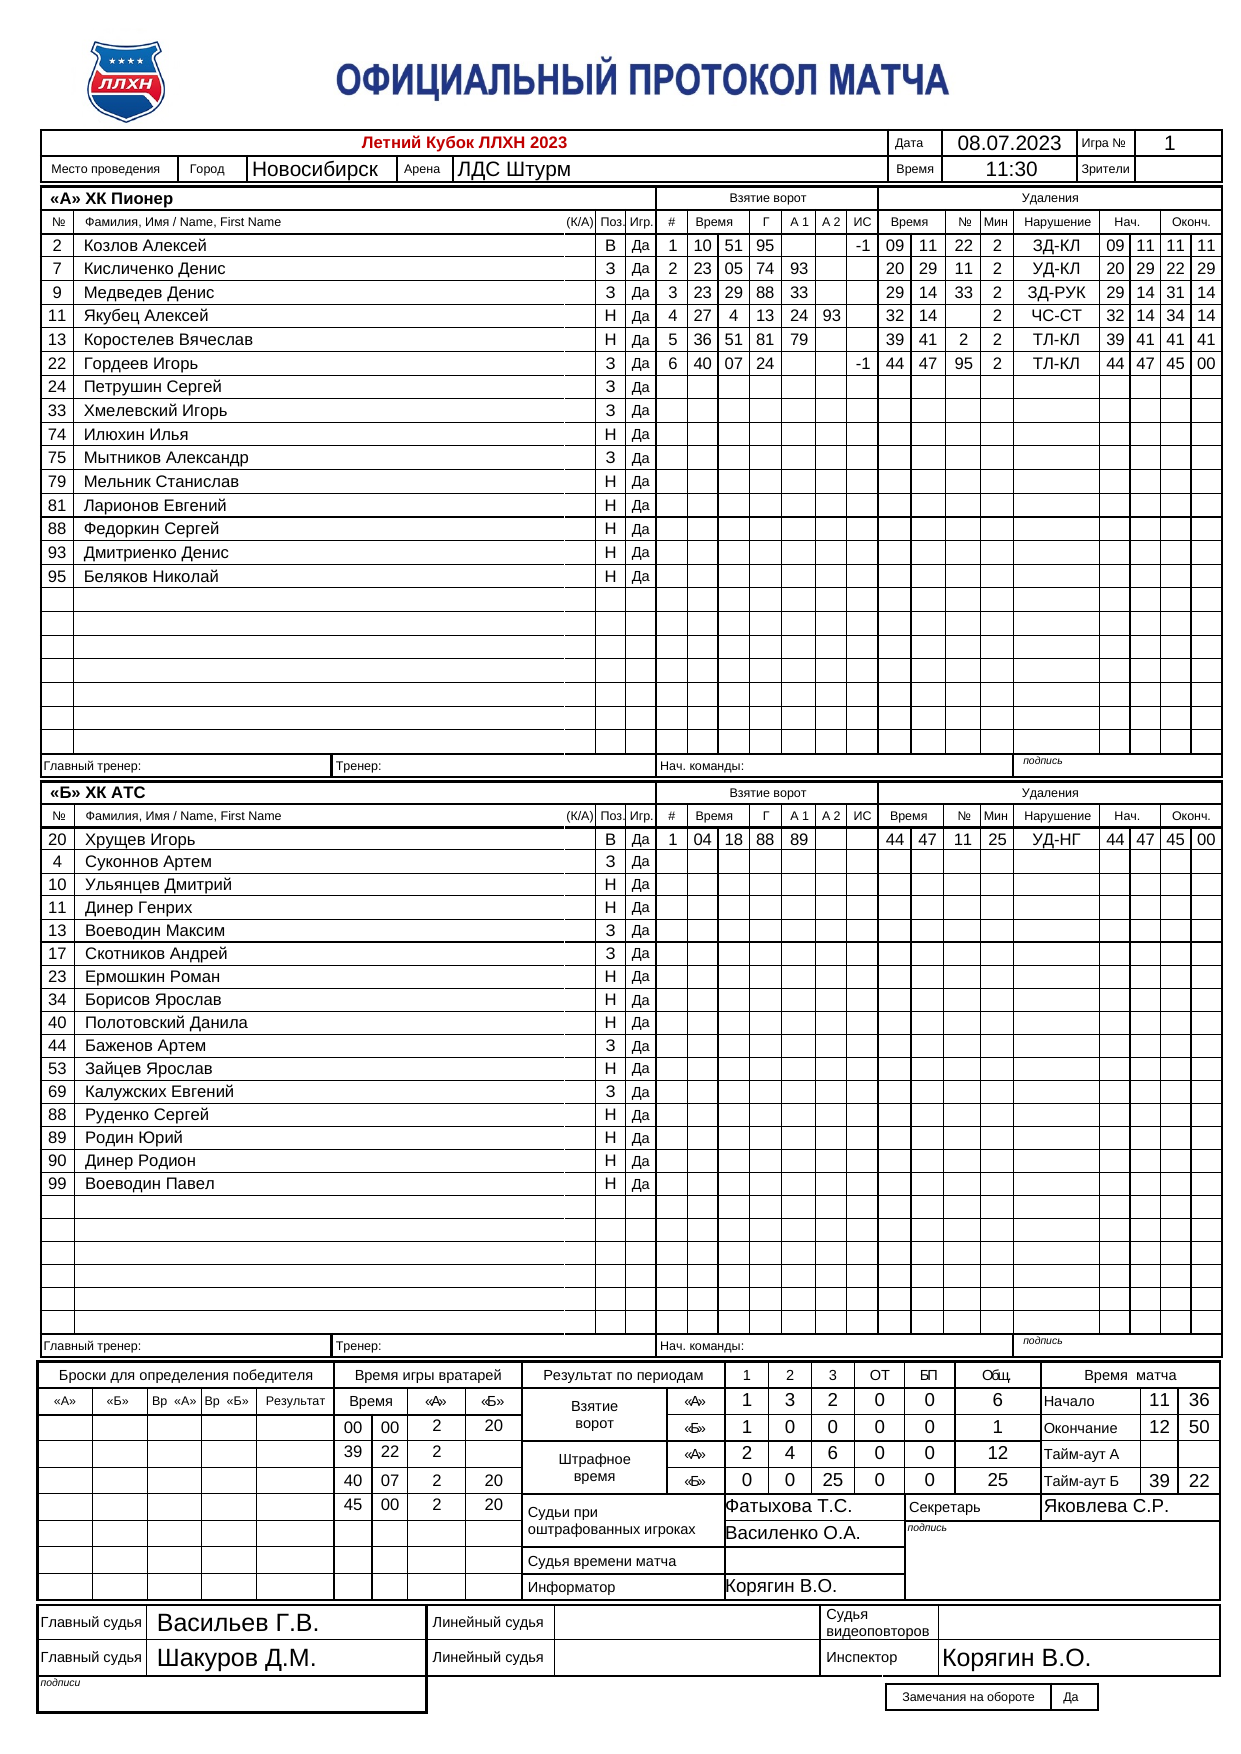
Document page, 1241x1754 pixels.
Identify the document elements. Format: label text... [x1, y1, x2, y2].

table_cell [750, 376, 781, 398]
table_cell Да [626, 1035, 655, 1057]
table_cell [1100, 446, 1129, 469]
table_cell [148, 1547, 201, 1573]
table_cell [1161, 376, 1190, 398]
table_cell [944, 1288, 980, 1310]
table_cell [1192, 612, 1221, 634]
table_cell [1131, 659, 1160, 682]
table_cell [596, 612, 625, 634]
table_cell [981, 588, 1013, 611]
table_cell подпись [906, 1522, 1219, 1599]
table_cell З [596, 352, 625, 374]
table_cell [981, 966, 1013, 987]
table_cell [782, 1081, 815, 1103]
table_cell [1161, 1173, 1190, 1195]
table_cell [626, 659, 655, 682]
table_cell [1014, 636, 1099, 658]
table_cell Да [626, 966, 655, 987]
table_cell 14 [1192, 305, 1221, 327]
table_cell [1014, 850, 1099, 872]
table_cell [565, 1173, 595, 1195]
table_cell подписи [39, 1677, 425, 1711]
table_cell [981, 1104, 1013, 1126]
table_cell [565, 1311, 595, 1333]
table_cell [626, 612, 655, 634]
table_header Время матча [1042, 1363, 1219, 1387]
table_cell [879, 470, 910, 493]
table_cell Да [626, 328, 655, 351]
table_cell [1161, 1288, 1190, 1310]
table_cell [912, 683, 945, 706]
table_cell [847, 494, 877, 516]
table_cell [39, 1574, 92, 1599]
table_cell [719, 850, 749, 872]
table_cell [912, 1173, 943, 1195]
table_cell [750, 1196, 781, 1218]
table_cell [816, 1081, 846, 1103]
table_cell [782, 494, 815, 516]
table_cell [719, 1196, 749, 1218]
table_cell [1131, 470, 1160, 493]
table_cell [912, 659, 945, 682]
table_cell 79 [782, 328, 815, 351]
table_cell 11 [1161, 235, 1190, 256]
table_cell [1192, 1081, 1221, 1103]
table_cell [1161, 966, 1190, 987]
table_cell [1014, 1035, 1099, 1057]
table_cell [912, 1242, 943, 1264]
table_cell [657, 730, 687, 753]
table_cell [657, 1058, 687, 1079]
table_cell [257, 1416, 333, 1440]
table_cell [688, 423, 717, 445]
table_cell [657, 565, 687, 587]
table_cell [750, 1288, 781, 1310]
table_cell 27 [688, 305, 717, 327]
table_cell [750, 494, 781, 516]
table_cell Время [879, 805, 943, 826]
table_cell Да [626, 541, 655, 564]
table_cell [912, 588, 945, 611]
table_cell З [596, 281, 625, 303]
table_cell [1100, 1311, 1129, 1333]
table_cell [782, 1127, 815, 1149]
table_cell [816, 683, 846, 706]
table_cell 2 [408, 1416, 465, 1440]
table_cell [596, 588, 625, 611]
table_cell [565, 305, 595, 327]
table_cell [626, 1196, 655, 1218]
table_cell [847, 1265, 877, 1287]
table_cell [750, 1081, 781, 1103]
table_cell [912, 920, 943, 941]
table_cell 95 [42, 565, 73, 587]
table_cell [981, 874, 1013, 895]
table_cell [688, 874, 717, 895]
table_cell З [596, 376, 625, 398]
table_cell [657, 966, 687, 987]
table_cell [596, 659, 625, 682]
table_cell [1100, 423, 1129, 445]
table_cell [657, 376, 687, 398]
table_cell [1192, 376, 1221, 398]
table_cell 93 [816, 305, 846, 327]
table_cell [1100, 1288, 1129, 1310]
table_cell [847, 328, 877, 351]
table_cell З [596, 257, 625, 280]
table_cell 41 [1161, 328, 1190, 351]
table_cell [1161, 446, 1190, 469]
table_cell [657, 1127, 687, 1149]
table_cell [912, 1219, 943, 1241]
table_cell [847, 874, 877, 895]
table_cell [1014, 659, 1099, 682]
table_cell [847, 612, 877, 634]
table_cell Да [626, 1173, 655, 1195]
table_cell 53 [42, 1058, 74, 1079]
table_cell 29 [1192, 257, 1221, 280]
table_cell [1131, 1242, 1160, 1264]
table_header 1 [1136, 131, 1221, 155]
table_cell [816, 281, 846, 303]
table_cell [912, 1150, 943, 1172]
table_cell [816, 257, 846, 280]
table_cell 23 [688, 257, 717, 280]
table_cell [879, 612, 910, 634]
table_cell 2 [408, 1468, 465, 1493]
table_cell [1014, 1150, 1099, 1172]
table_cell [981, 399, 1013, 422]
table_cell [565, 1012, 595, 1033]
table_cell [42, 730, 73, 753]
table_cell [1100, 1012, 1129, 1033]
table_cell ИС [847, 805, 877, 826]
table_cell [847, 1219, 877, 1241]
table_cell [565, 636, 595, 658]
table_cell [596, 730, 625, 753]
table_cell [847, 1081, 877, 1103]
table_cell Коростелев Вячеслав [74, 328, 564, 351]
table_cell [1192, 1104, 1221, 1126]
table_cell [944, 943, 980, 964]
table_cell Мин [981, 211, 1013, 233]
table_cell [847, 281, 877, 303]
table_cell [466, 1547, 521, 1573]
table_cell [657, 494, 687, 516]
table_cell [74, 636, 564, 658]
table_cell Н [596, 1104, 625, 1126]
table_cell «А» [668, 1389, 724, 1413]
table_cell 45 [1161, 829, 1190, 849]
table_cell Козлов Алексей [74, 235, 564, 256]
table_cell [879, 1265, 910, 1287]
table_cell [335, 1521, 371, 1546]
table_cell [750, 874, 781, 895]
table_cell (К/А) [565, 211, 595, 233]
table_cell 39 [1141, 1468, 1177, 1493]
table_cell Секретарь [906, 1495, 1040, 1520]
table_cell [719, 1219, 749, 1241]
table_cell [879, 399, 910, 422]
table_cell [555, 1606, 819, 1639]
table_cell [879, 1288, 910, 1310]
table_cell 05 [719, 257, 749, 280]
table_cell [981, 896, 1013, 918]
table_cell 29 [719, 281, 749, 303]
table_cell [816, 989, 846, 1011]
table_cell 39 [335, 1441, 371, 1467]
table_cell [879, 707, 910, 729]
table_cell [202, 1547, 256, 1573]
table_cell [1161, 896, 1190, 918]
table_cell [719, 730, 749, 753]
table_cell [1192, 707, 1221, 729]
table_cell 81 [42, 494, 73, 516]
table_cell [257, 1441, 333, 1467]
table_cell 45 [1161, 352, 1190, 374]
table_cell [75, 1265, 564, 1287]
table_cell 2 [981, 328, 1013, 351]
table_cell [879, 376, 910, 398]
table_cell 95 [750, 235, 781, 256]
table_cell [626, 1311, 655, 1333]
table_cell [1131, 541, 1160, 564]
table_cell [750, 707, 781, 729]
table_cell Хрущев Игорь [75, 829, 564, 849]
table_cell 13 [42, 920, 74, 941]
table_cell [847, 541, 877, 564]
table_cell Да [626, 257, 655, 280]
table_cell [879, 1081, 910, 1103]
table_cell 89 [42, 1127, 74, 1149]
table_cell 20 [879, 257, 910, 280]
table_cell [74, 612, 564, 634]
table_cell [1100, 920, 1129, 941]
table_cell [750, 1104, 781, 1126]
table_cell [657, 659, 687, 682]
table_cell 39 [1100, 328, 1129, 351]
table_cell [1100, 541, 1129, 564]
table_cell 22 [373, 1441, 407, 1467]
table_cell [847, 1173, 877, 1195]
table_cell 0 [726, 1468, 768, 1493]
table_cell [1100, 376, 1129, 398]
table_cell [373, 1547, 407, 1573]
table_cell Ларионов Евгений [74, 494, 564, 516]
table_cell Да [626, 1104, 655, 1126]
table_cell [596, 1311, 625, 1333]
table_cell [750, 730, 781, 753]
table_cell [1014, 1173, 1099, 1195]
table_cell 50 [1179, 1415, 1219, 1440]
table_cell [816, 1242, 846, 1264]
table_cell Линейный судья [428, 1640, 554, 1675]
table_cell [912, 470, 945, 493]
table_cell 14 [1131, 305, 1160, 327]
table_cell [944, 850, 980, 872]
table_cell «А» [668, 1442, 724, 1467]
table_cell [1161, 850, 1190, 872]
table_cell 24 [42, 376, 73, 398]
table_cell [257, 1494, 333, 1520]
table_cell [816, 850, 846, 872]
table_cell [981, 1288, 1013, 1310]
table_cell [1192, 565, 1221, 587]
table_cell [688, 1058, 717, 1079]
table_cell Вр «А» [148, 1389, 201, 1413]
table_cell Начало [1042, 1389, 1140, 1413]
table_cell [782, 588, 815, 611]
table_cell З [596, 1035, 625, 1057]
table_cell [688, 850, 717, 872]
table_cell [688, 1288, 717, 1310]
table_cell 45 [335, 1494, 371, 1520]
table_cell 1 [726, 1389, 768, 1413]
table_cell [847, 989, 877, 1011]
table_cell [944, 1219, 980, 1241]
table_cell [719, 1173, 749, 1195]
table_cell 75 [42, 446, 73, 469]
table_cell 14 [1192, 281, 1221, 303]
table_cell [1192, 1127, 1221, 1149]
table_cell [883, 1677, 1220, 1681]
table_cell [946, 423, 980, 445]
table_cell [565, 896, 595, 918]
table_cell [944, 989, 980, 1011]
table_cell [688, 588, 717, 611]
table_cell [688, 1012, 717, 1033]
table_cell [750, 588, 781, 611]
table_cell Мин [981, 805, 1013, 826]
table_cell [1192, 470, 1221, 493]
table_cell [912, 565, 945, 587]
table_cell Игр. [626, 211, 655, 233]
table_cell [879, 683, 910, 706]
table_cell [466, 1441, 521, 1467]
table_cell [1014, 730, 1099, 753]
table_cell 20 [42, 829, 74, 849]
table_cell [879, 1104, 910, 1126]
table_cell [565, 1081, 595, 1103]
table_cell [688, 943, 717, 964]
table_cell [879, 423, 910, 445]
table_cell [42, 1265, 74, 1287]
table_cell подпись [1014, 1335, 1221, 1356]
table_cell 44 [1100, 829, 1129, 849]
table_cell 4 [42, 850, 74, 872]
table_cell Да [626, 446, 655, 469]
table_cell [1100, 1058, 1129, 1079]
table_cell [1131, 730, 1160, 753]
table_cell [981, 659, 1013, 682]
table_cell [1131, 1311, 1160, 1333]
table_cell Тренер: [333, 1335, 655, 1356]
table_cell [816, 376, 846, 398]
table_cell [657, 1035, 687, 1057]
table_cell 11:30 [943, 157, 1076, 181]
table_cell [1161, 943, 1190, 964]
table_cell [1014, 446, 1099, 469]
table_cell [981, 730, 1013, 753]
table_cell [1192, 943, 1221, 964]
table_cell [719, 1012, 749, 1033]
table_cell 47 [1131, 352, 1160, 374]
table_cell [657, 399, 687, 422]
table_cell [719, 636, 749, 658]
table_cell 22 [946, 235, 980, 256]
table_cell [42, 1311, 74, 1333]
table_cell 11 [946, 257, 980, 280]
table_cell 34 [42, 989, 74, 1011]
table_cell 32 [1100, 305, 1129, 327]
table_cell [944, 1196, 980, 1218]
table_cell [75, 1242, 564, 1264]
table_cell 22 [1161, 257, 1190, 280]
table_cell [816, 874, 846, 895]
table_cell [1100, 659, 1129, 682]
table_cell [1192, 423, 1221, 445]
table_cell [1131, 943, 1160, 964]
table_cell [1192, 518, 1221, 540]
table_cell [719, 376, 749, 398]
table_cell [1161, 1242, 1190, 1264]
table_cell Н [596, 565, 625, 587]
table_cell 81 [750, 328, 781, 351]
table_cell 1 [657, 235, 687, 256]
table_cell 29 [1131, 257, 1160, 280]
table_cell [596, 1196, 625, 1218]
table_cell [39, 1494, 92, 1520]
table_cell [1014, 541, 1099, 564]
table_cell [946, 636, 980, 658]
table_cell 29 [879, 281, 910, 303]
table_cell [565, 1288, 595, 1310]
table_cell [1131, 683, 1160, 706]
table_cell Хмелевский Игорь [74, 399, 564, 422]
table_cell [148, 1494, 201, 1520]
table_cell [719, 541, 749, 564]
table_cell [688, 659, 717, 682]
table_cell [782, 446, 815, 469]
table_cell [1161, 1058, 1190, 1079]
table_cell [1131, 1104, 1160, 1126]
table_cell 88 [750, 829, 781, 849]
table_cell Н [596, 966, 625, 987]
table_cell 79 [42, 470, 73, 493]
table_cell Да [626, 235, 655, 256]
table_cell [1014, 565, 1099, 587]
table_cell [847, 943, 877, 964]
table_cell 88 [42, 1104, 74, 1126]
table_cell [719, 1127, 749, 1149]
table_cell [93, 1494, 147, 1520]
table_cell [626, 730, 655, 753]
table_cell [847, 1196, 877, 1218]
table_cell [688, 966, 717, 987]
table_cell [1014, 966, 1099, 987]
table_cell [688, 707, 717, 729]
table_cell [1014, 518, 1099, 540]
table_cell [750, 518, 781, 540]
table_cell Петрушин Сергей [74, 376, 564, 398]
table_cell 4 [657, 305, 687, 327]
table_cell [1161, 1196, 1190, 1218]
table_cell [879, 1035, 910, 1057]
table_cell 12 [956, 1442, 1040, 1467]
table_cell [912, 1311, 943, 1333]
table_cell Н [596, 1150, 625, 1172]
table_cell [912, 707, 945, 729]
table_cell [565, 730, 595, 753]
table_cell [981, 376, 1013, 398]
table_cell [1100, 612, 1129, 634]
table_cell 2 [981, 281, 1013, 303]
table_cell [1161, 1150, 1190, 1172]
table_cell Поз. [596, 805, 625, 826]
table_cell [688, 1173, 717, 1195]
table_cell [42, 636, 73, 658]
table_cell [750, 1150, 781, 1172]
table_cell № [42, 805, 74, 826]
table_cell [148, 1468, 201, 1493]
table_cell Да [626, 518, 655, 540]
table_cell Время [688, 805, 749, 826]
table_cell [1100, 730, 1129, 753]
table_cell [657, 1242, 687, 1264]
table_cell [1014, 896, 1099, 918]
table_cell [782, 470, 815, 493]
table_cell [816, 399, 846, 422]
table_cell [981, 446, 1013, 469]
table_cell [688, 1219, 717, 1241]
table_cell 2 [408, 1494, 465, 1520]
table_cell Да [626, 470, 655, 493]
table_cell [847, 470, 877, 493]
table_cell [847, 1104, 877, 1126]
table_cell 0 [855, 1389, 904, 1413]
table_cell [42, 683, 73, 706]
table_cell Динер Родион [75, 1150, 564, 1172]
table_cell [944, 874, 980, 895]
table_cell [565, 989, 595, 1011]
table_cell [1161, 541, 1190, 564]
table_cell [816, 730, 846, 753]
table_cell 3 [769, 1389, 811, 1413]
table_cell [816, 565, 846, 587]
table_cell [688, 989, 717, 1011]
table_cell № [944, 805, 980, 826]
table_cell 00 [373, 1494, 407, 1520]
table_cell Медведев Денис [74, 281, 564, 303]
table_cell [782, 659, 815, 682]
table_cell [981, 494, 1013, 516]
table_cell Фамилия, Имя / Name, First Name [75, 805, 565, 826]
table_cell ТЛ-КЛ [1014, 328, 1099, 351]
table_cell [202, 1494, 256, 1520]
table_cell 18 [719, 829, 749, 849]
table_cell [1014, 1104, 1099, 1126]
table_cell 00 [1192, 829, 1221, 849]
table_cell 4 [719, 305, 749, 327]
table_cell [750, 636, 781, 658]
table_cell [981, 943, 1013, 964]
table_cell [750, 1058, 781, 1079]
table_cell [657, 1265, 687, 1287]
table_cell [1100, 1265, 1129, 1287]
table_cell [1131, 1081, 1160, 1103]
table_cell [944, 966, 980, 987]
table_cell [879, 1012, 910, 1033]
table_cell [1192, 896, 1221, 918]
table_cell [1161, 1265, 1190, 1287]
table_cell [981, 683, 1013, 706]
table_cell 41 [912, 328, 945, 351]
table_cell [782, 1173, 815, 1195]
table_cell Да [626, 943, 655, 964]
table_cell 0 [855, 1468, 904, 1493]
table_cell З [596, 850, 625, 872]
table_cell [944, 1012, 980, 1033]
table_cell [816, 328, 846, 351]
table_cell Н [596, 896, 625, 918]
table_cell [626, 707, 655, 729]
table_cell [719, 683, 749, 706]
table_cell [847, 1288, 877, 1310]
table_cell [1161, 989, 1190, 1011]
table_cell [1131, 399, 1160, 422]
table_cell [1131, 989, 1160, 1011]
table_cell [879, 588, 910, 611]
table_cell [879, 494, 910, 516]
table_cell [847, 257, 877, 280]
table_cell Главный судья [39, 1606, 146, 1639]
table_cell [1161, 1012, 1190, 1033]
table_cell [912, 1035, 943, 1057]
table_cell [879, 730, 910, 753]
table_cell [657, 1288, 687, 1310]
table_cell [782, 1311, 815, 1333]
table_cell 1 [956, 1415, 1040, 1440]
table_cell [565, 1127, 595, 1149]
table_cell [257, 1521, 333, 1546]
table_cell Зайцев Ярослав [75, 1058, 564, 1079]
table_cell Ермошкин Роман [75, 966, 564, 987]
table_cell Да [626, 896, 655, 918]
table_cell [879, 920, 910, 941]
table_cell [1131, 376, 1160, 398]
table_cell [847, 305, 877, 327]
table_cell [719, 1265, 749, 1287]
table_cell Нач. команды: [657, 1335, 1012, 1356]
table_cell 07 [373, 1468, 407, 1493]
table_cell [74, 730, 564, 753]
table_cell [816, 588, 846, 611]
table_cell [1014, 1058, 1099, 1079]
table_cell [816, 1104, 846, 1126]
table_cell Гордеев Игорь [74, 352, 564, 374]
table_cell Яковлева С.Р. [1042, 1495, 1219, 1520]
table_header Результат по периодам [523, 1363, 724, 1387]
table_cell [74, 588, 564, 611]
table_cell Главный тренер: [42, 755, 330, 776]
table_cell ЗД-КЛ [1014, 235, 1099, 256]
table_cell [42, 1219, 74, 1241]
table_cell [688, 683, 717, 706]
table_cell [1100, 470, 1129, 493]
table_cell [1014, 1196, 1099, 1218]
table_cell [565, 328, 595, 351]
table_cell [93, 1574, 147, 1599]
table_cell [1192, 446, 1221, 469]
table_cell [596, 683, 625, 706]
table_cell [879, 1127, 910, 1149]
table_cell Н [596, 874, 625, 895]
table_cell 0 [812, 1415, 854, 1440]
table_header Удаления [879, 783, 1221, 803]
table_cell 6 [657, 352, 687, 374]
table_cell [879, 1219, 910, 1241]
table_cell [626, 1265, 655, 1287]
table_cell [847, 1012, 877, 1033]
table_cell [688, 1104, 717, 1126]
table_cell [847, 829, 877, 849]
table_header Игра № [1078, 131, 1134, 155]
table_cell [847, 588, 877, 611]
table_cell [946, 518, 980, 540]
table_cell [1192, 1196, 1221, 1218]
table_cell [719, 1058, 749, 1079]
table_cell 40 [688, 352, 717, 374]
table_cell [719, 707, 749, 729]
table_cell [719, 470, 749, 493]
table_cell [782, 1288, 815, 1310]
table_cell 33 [782, 281, 815, 303]
table_cell 9 [42, 281, 73, 303]
table_cell 00 [373, 1416, 407, 1440]
table_cell [1131, 494, 1160, 516]
table_cell [42, 659, 73, 682]
table_cell [1131, 612, 1160, 634]
table_cell [981, 1242, 1013, 1264]
table_cell [565, 874, 595, 895]
table_cell Н [596, 541, 625, 564]
table_cell [93, 1441, 147, 1467]
table_cell [912, 376, 945, 398]
table_cell [688, 1311, 717, 1333]
table_cell [944, 1104, 980, 1126]
table_cell [782, 730, 815, 753]
table_cell [782, 352, 815, 374]
table_cell [1131, 1196, 1160, 1218]
table_cell [816, 896, 846, 918]
table_cell Главный тренер: [42, 1335, 330, 1356]
table_cell «Б» [668, 1468, 724, 1493]
table_cell [373, 1521, 407, 1546]
table_cell 25 [812, 1468, 854, 1493]
table_cell [782, 1219, 815, 1241]
table_cell [719, 966, 749, 987]
table_header Взятие ворот [657, 783, 877, 803]
table_cell [944, 1035, 980, 1057]
table_cell [565, 1035, 595, 1057]
table_cell [1161, 707, 1190, 729]
table_cell [750, 850, 781, 872]
table_cell [981, 636, 1013, 658]
table_cell Нарушение [1014, 805, 1099, 826]
table_cell [750, 1035, 781, 1057]
table_cell Вр «Б» [202, 1389, 256, 1413]
table_cell [565, 850, 595, 872]
table_cell [944, 1058, 980, 1079]
table_cell [1192, 683, 1221, 706]
table_cell [565, 659, 595, 682]
table_cell [1014, 494, 1099, 516]
table_cell [782, 1012, 815, 1033]
table_cell [847, 730, 877, 753]
table_cell [1100, 399, 1129, 422]
table_cell [1192, 1012, 1221, 1033]
table_cell [912, 612, 945, 634]
table_cell [782, 850, 815, 872]
table_cell [657, 874, 687, 895]
table_cell 93 [782, 257, 815, 280]
table_cell [1100, 1219, 1129, 1241]
table_cell [719, 659, 749, 682]
table_cell [719, 1035, 749, 1057]
table_cell [688, 730, 717, 753]
table_cell [946, 399, 980, 422]
table_cell [408, 1521, 465, 1546]
table_cell [688, 494, 717, 516]
table_cell Н [596, 518, 625, 540]
table_cell [1192, 399, 1221, 422]
table_cell [657, 612, 687, 634]
table_cell 23 [688, 281, 717, 303]
table_cell [688, 1081, 717, 1103]
table_cell -1 [847, 352, 877, 374]
table_cell [1161, 659, 1190, 682]
table_cell Н [596, 1012, 625, 1033]
table_cell Судья времени матча [523, 1548, 724, 1573]
table_cell [946, 612, 980, 634]
table_cell [688, 470, 717, 493]
table_cell [847, 399, 877, 422]
table_cell 90 [42, 1150, 74, 1172]
picture [5, 28, 1179, 129]
table_cell Судья видеоповторов [821, 1606, 938, 1639]
table_cell [688, 1196, 717, 1218]
table_cell Да [626, 305, 655, 327]
table_cell «Б» [93, 1389, 147, 1413]
table_cell [750, 612, 781, 634]
table_cell 41 [1192, 328, 1221, 351]
table_cell [912, 966, 943, 987]
table_cell Инспектор [821, 1640, 938, 1675]
table_cell [1014, 683, 1099, 706]
table_cell [688, 612, 717, 634]
table_cell 11 [42, 305, 73, 327]
table_cell [816, 1311, 846, 1333]
table_cell [750, 1219, 781, 1241]
table_cell [782, 636, 815, 658]
table_cell А 1 [782, 211, 815, 233]
table_cell [688, 399, 717, 422]
table_cell [719, 1104, 749, 1126]
table_cell [1131, 1265, 1160, 1287]
table_cell [1131, 518, 1160, 540]
table_cell [719, 1242, 749, 1264]
table_cell 6 [956, 1389, 1040, 1413]
table_cell [782, 943, 815, 964]
table_cell [946, 305, 980, 327]
table_cell [565, 588, 595, 611]
table_cell В [596, 235, 625, 256]
table_cell [944, 1173, 980, 1195]
table_cell [565, 829, 595, 849]
table_cell [1014, 1219, 1099, 1241]
table_cell [944, 896, 980, 918]
table_cell [1192, 874, 1221, 895]
table_cell Судьи при оштрафованных игроках [523, 1495, 724, 1546]
table_cell [879, 989, 910, 1011]
table_cell [466, 1574, 521, 1599]
table_cell [75, 1196, 564, 1218]
table_cell 0 [769, 1415, 811, 1440]
table_cell [1192, 1035, 1221, 1057]
table_cell 74 [42, 423, 73, 445]
table_cell [408, 1547, 465, 1573]
table_cell [1100, 518, 1129, 540]
table_cell [626, 683, 655, 706]
table_cell 2 [726, 1442, 768, 1467]
table_cell Да [626, 850, 655, 872]
table_cell Калужских Евгений [75, 1081, 564, 1103]
table_cell [688, 518, 717, 540]
table_cell [1014, 989, 1099, 1011]
table_cell [1131, 1127, 1160, 1149]
table_cell [879, 874, 910, 895]
table_cell [879, 1173, 910, 1195]
table_cell [688, 636, 717, 658]
table_cell 13 [42, 328, 73, 351]
table_cell [879, 896, 910, 918]
table_cell [847, 1127, 877, 1149]
table_cell [565, 399, 595, 422]
table_cell «Б» [668, 1415, 724, 1440]
table_cell [981, 423, 1013, 445]
table_cell 0 [855, 1415, 904, 1440]
table_cell [1131, 636, 1160, 658]
table_cell [1179, 1441, 1219, 1467]
table_cell 4 [769, 1442, 811, 1467]
table_cell 25 [956, 1468, 1040, 1493]
table_cell [1100, 966, 1129, 987]
table_cell [657, 896, 687, 918]
table_cell 34 [1161, 305, 1190, 327]
table_cell [816, 659, 846, 682]
table_cell [750, 565, 781, 587]
table_cell [565, 1104, 595, 1126]
table_cell [782, 896, 815, 918]
table_cell [879, 1196, 910, 1218]
table_cell Город [179, 157, 246, 181]
table_cell [946, 541, 980, 564]
table_cell Место проведения [42, 157, 177, 181]
table_cell [816, 612, 846, 634]
table_cell [782, 1150, 815, 1172]
table_cell 1 [657, 829, 687, 849]
table_cell 09 [1100, 235, 1129, 256]
table_cell Мельник Станислав [74, 470, 564, 493]
table_cell Нач. [1100, 805, 1160, 826]
table_cell Оконч. [1161, 211, 1221, 233]
table_cell [981, 541, 1013, 564]
table_cell [565, 470, 595, 493]
table_cell Н [596, 1127, 625, 1149]
table_cell [1136, 157, 1221, 181]
table_cell [981, 1012, 1013, 1033]
table_cell [1014, 399, 1099, 422]
table_cell [782, 235, 815, 256]
table_cell [688, 565, 717, 587]
table_cell [657, 470, 687, 493]
table_cell [657, 541, 687, 564]
table_cell [1014, 920, 1099, 941]
table_cell [782, 423, 815, 445]
table_cell [565, 1265, 595, 1287]
table_cell [1014, 1265, 1099, 1287]
table_cell [565, 494, 595, 516]
table_cell Н [596, 1058, 625, 1079]
table_cell [1192, 1311, 1221, 1333]
table_cell [912, 541, 945, 564]
table_cell [719, 612, 749, 634]
table_cell [1161, 730, 1190, 753]
table_cell [719, 1311, 749, 1333]
table_cell [981, 470, 1013, 493]
table_cell 0 [905, 1415, 954, 1440]
table_cell [1131, 1288, 1160, 1310]
table_cell А 1 [782, 805, 815, 826]
table_cell [816, 423, 846, 445]
table_cell [1014, 423, 1099, 445]
table_cell [879, 659, 910, 682]
table_cell [657, 1104, 687, 1126]
table_cell З [596, 399, 625, 422]
table_cell [946, 376, 980, 398]
table_cell [816, 1288, 846, 1310]
table_cell [719, 399, 749, 422]
table_cell [847, 636, 877, 658]
table_cell [1161, 588, 1190, 611]
table_cell [657, 423, 687, 445]
table_cell [565, 352, 595, 374]
table_cell [1014, 1242, 1099, 1264]
table_cell Да [626, 1012, 655, 1033]
table_cell [719, 446, 749, 469]
table_cell [816, 707, 846, 729]
table_cell [1192, 494, 1221, 516]
table_cell [782, 920, 815, 941]
table_cell [657, 1311, 687, 1333]
table_cell [565, 683, 595, 706]
table_cell [944, 920, 980, 941]
table_cell Борисов Ярослав [75, 989, 564, 1011]
table_cell [657, 588, 687, 611]
table_cell [1100, 1104, 1129, 1126]
table_cell [657, 1219, 687, 1241]
table_cell 2 [981, 235, 1013, 256]
table_cell [1192, 659, 1221, 682]
table_cell [816, 1058, 846, 1079]
table_cell [981, 1058, 1013, 1079]
table_cell «Б » [466, 1389, 521, 1413]
table_cell [719, 943, 749, 964]
table_cell [1014, 612, 1099, 634]
table_cell 44 [42, 1035, 74, 1057]
table_cell [657, 1173, 687, 1195]
table_cell [944, 1127, 980, 1149]
table_cell Нач. команды: [657, 755, 1012, 776]
table_cell 1 [726, 1415, 768, 1440]
table_cell 14 [912, 305, 945, 327]
table_cell [946, 659, 980, 682]
table_cell Время [335, 1389, 407, 1413]
table_cell [816, 829, 846, 849]
table_cell 12 [1141, 1415, 1177, 1440]
table_cell [408, 1574, 465, 1599]
table_cell [39, 1468, 92, 1493]
table_cell [565, 565, 595, 587]
table_cell [719, 588, 749, 611]
table_cell Мытников Александр [74, 446, 564, 469]
table_cell [816, 1219, 846, 1241]
table_cell Да [626, 565, 655, 587]
table_cell [782, 541, 815, 564]
table_cell [1192, 730, 1221, 753]
table_cell [565, 1058, 595, 1079]
table_cell [202, 1521, 256, 1546]
table_cell [1161, 399, 1190, 422]
table_cell [946, 730, 980, 753]
table_cell Руденко Сергей [75, 1104, 564, 1126]
table_cell Динер Генрих [75, 896, 564, 918]
table_cell # [657, 805, 687, 826]
table_cell [688, 1127, 717, 1149]
table_cell [750, 659, 781, 682]
table_cell [1100, 1127, 1129, 1149]
table_cell Да [626, 281, 655, 303]
table_cell [782, 874, 815, 895]
table_cell 32 [879, 305, 910, 327]
table_cell УД-КЛ [1014, 257, 1099, 280]
table_cell Линейный судья [428, 1606, 554, 1639]
table_cell [750, 683, 781, 706]
table_cell [981, 1219, 1013, 1241]
table_cell [1161, 1219, 1190, 1241]
table_cell Время [688, 211, 749, 233]
table_cell [782, 989, 815, 1011]
table_cell [202, 1574, 256, 1599]
table_cell [879, 446, 910, 469]
table_cell [847, 683, 877, 706]
table_header «А» ХК Пионер [42, 188, 655, 209]
table_cell 24 [782, 305, 815, 327]
table_cell 23 [42, 966, 74, 987]
table_cell [1014, 707, 1099, 729]
table_cell [946, 588, 980, 611]
table_cell 44 [879, 352, 910, 374]
table_cell [981, 1127, 1013, 1149]
table_cell [847, 423, 877, 445]
table_cell [847, 518, 877, 540]
table_cell 40 [42, 1012, 74, 1033]
table_cell [981, 850, 1013, 872]
table_cell Да [626, 874, 655, 895]
table_cell [688, 1150, 717, 1172]
table_cell [816, 1196, 846, 1218]
table_cell [1161, 1127, 1190, 1149]
table_cell [657, 1012, 687, 1033]
table_cell [1100, 565, 1129, 587]
table_cell № [946, 211, 980, 233]
table_cell [946, 707, 980, 729]
table_cell [816, 518, 846, 540]
table_cell 2 [42, 235, 73, 256]
table_cell Илюхин Илья [74, 423, 564, 445]
table_cell [565, 235, 595, 256]
table_cell [1192, 1058, 1221, 1079]
table_cell [1100, 850, 1129, 872]
table_cell 00 [335, 1416, 371, 1440]
table_cell [719, 1288, 749, 1310]
table_cell [847, 1058, 877, 1079]
table_cell 51 [719, 235, 749, 256]
table_cell 20 [466, 1468, 521, 1493]
table_cell [257, 1547, 333, 1573]
table_header Общ. [956, 1363, 1040, 1387]
table_cell Кисличенко Денис [74, 257, 564, 280]
table_cell ЗД-РУК [1014, 281, 1099, 303]
table_cell -1 [847, 235, 877, 256]
table_cell [1131, 850, 1160, 872]
table_cell [981, 1035, 1013, 1057]
table_cell 0 [769, 1468, 811, 1493]
table_cell [1192, 1288, 1221, 1310]
table_cell [1100, 707, 1129, 729]
table_cell [1100, 896, 1129, 918]
table_cell [1161, 1104, 1190, 1126]
table_cell [1131, 1058, 1160, 1079]
table_cell [688, 1035, 717, 1057]
table_cell [719, 920, 749, 941]
table_cell [719, 565, 749, 587]
table_cell [879, 943, 910, 964]
table_header 2 [769, 1363, 811, 1387]
table_cell [782, 1035, 815, 1057]
table_cell Воеводин Максим [75, 920, 564, 941]
table_cell [816, 235, 846, 256]
table_cell [93, 1547, 147, 1573]
table_cell 69 [42, 1081, 74, 1103]
table_cell [879, 565, 910, 587]
table_cell [42, 707, 73, 729]
table_cell 2 [657, 257, 687, 280]
table_cell Да [626, 829, 655, 849]
table_cell [39, 1547, 92, 1573]
table_cell [1100, 874, 1129, 895]
table_cell В [596, 829, 625, 849]
table_cell [1131, 707, 1160, 729]
table_cell [1192, 920, 1221, 941]
table_cell подпись [1014, 755, 1221, 776]
table_cell 51 [719, 328, 749, 351]
table_cell [148, 1521, 201, 1546]
table_cell [782, 1104, 815, 1126]
table_cell [912, 896, 943, 918]
table_cell 00 [1192, 352, 1221, 374]
table_cell Н [596, 305, 625, 327]
table_cell З [596, 920, 625, 941]
table_cell 11 [42, 896, 74, 918]
table_cell [1192, 541, 1221, 564]
table_cell [202, 1416, 256, 1440]
table_cell [257, 1574, 333, 1599]
table_cell [428, 1677, 882, 1711]
table_cell [750, 1265, 781, 1287]
table_cell [1131, 588, 1160, 611]
table_cell [847, 1150, 877, 1172]
table_header БП [905, 1363, 954, 1387]
table_cell Окончание [1042, 1415, 1140, 1440]
table_cell 2 [981, 352, 1013, 374]
table_cell [1192, 1265, 1221, 1287]
table_cell 2 [981, 305, 1013, 327]
table_cell Васильев Г.В. [147, 1606, 425, 1639]
table_cell [782, 612, 815, 634]
table_cell Тренер: [333, 755, 655, 776]
table_cell [981, 612, 1013, 634]
table_cell [782, 1265, 815, 1287]
table_cell [1100, 1081, 1129, 1103]
table_cell [981, 920, 1013, 941]
table_cell 22 [42, 352, 73, 374]
table_cell [847, 966, 877, 987]
table_cell [373, 1574, 407, 1599]
table_cell УД-НГ [1014, 829, 1099, 849]
table_cell [782, 707, 815, 729]
table_cell [879, 541, 910, 564]
table_cell Время [889, 157, 941, 181]
table_cell [750, 896, 781, 918]
table_cell [847, 707, 877, 729]
table_cell Главный судья [39, 1640, 146, 1675]
table_cell Новосибирск [248, 157, 396, 181]
table_cell [816, 541, 846, 564]
table_cell 20 [466, 1494, 521, 1520]
table_cell [93, 1521, 147, 1546]
table_cell Нарушение [1014, 211, 1099, 233]
table_cell [912, 1012, 943, 1033]
table_cell [981, 1081, 1013, 1103]
table_cell [1131, 1219, 1160, 1241]
table_cell [750, 920, 781, 941]
table_cell [657, 683, 687, 706]
table_cell [626, 1242, 655, 1264]
table_cell [42, 1196, 74, 1218]
table_cell [565, 943, 595, 964]
table_cell 20 [466, 1416, 521, 1440]
table_cell 7 [42, 257, 73, 280]
table_cell [1131, 966, 1160, 987]
table_cell 14 [912, 281, 945, 303]
table_cell Информатор [523, 1575, 724, 1599]
table_cell 10 [42, 874, 74, 895]
table_cell [688, 896, 717, 918]
table_cell [879, 850, 910, 872]
table_header Да [1052, 1685, 1097, 1709]
table_cell [1192, 966, 1221, 987]
table_cell [596, 636, 625, 658]
table_cell [719, 423, 749, 445]
table_cell [657, 636, 687, 658]
table_cell Корягин В.О. [726, 1575, 904, 1599]
table_cell [626, 588, 655, 611]
table_cell 0 [905, 1389, 954, 1413]
table_cell 0 [905, 1468, 954, 1493]
table_cell [75, 1311, 564, 1333]
table_cell Баженов Артем [75, 1035, 564, 1057]
table_cell [1100, 943, 1129, 964]
table_cell [847, 1035, 877, 1057]
table_cell 33 [42, 399, 73, 422]
table_cell Тайм-аут А [1042, 1441, 1140, 1467]
table_cell Да [626, 920, 655, 941]
table_cell [148, 1574, 201, 1599]
table_header Замечания на обороте [887, 1685, 1050, 1709]
table_cell [1131, 1035, 1160, 1057]
table_cell 41 [1131, 328, 1160, 351]
table_cell [879, 1242, 910, 1264]
table_cell Полотовский Данила [75, 1012, 564, 1033]
table_cell [565, 707, 595, 729]
table_cell [565, 423, 595, 445]
table_cell [688, 1242, 717, 1264]
table_cell 36 [1179, 1389, 1219, 1413]
table_cell [782, 399, 815, 422]
table_cell [1014, 376, 1099, 398]
table_cell [1100, 494, 1129, 516]
table_cell [981, 518, 1013, 540]
table_cell [719, 874, 749, 895]
table_cell Г [750, 211, 781, 233]
table_cell ИС [847, 211, 877, 233]
table_cell [981, 1311, 1013, 1333]
table_cell [912, 874, 943, 895]
table_cell [1161, 874, 1190, 895]
table_cell Штрафное время [523, 1442, 666, 1493]
table_header «Б» ХК АТС [42, 783, 655, 803]
table_cell [981, 707, 1013, 729]
table_cell [946, 494, 980, 516]
table_cell [847, 565, 877, 587]
table_cell [946, 565, 980, 587]
table_cell [719, 989, 749, 1011]
table_cell [946, 446, 980, 469]
table_cell Зрители [1078, 157, 1134, 181]
table_cell [202, 1468, 256, 1493]
table_cell 07 [719, 352, 749, 374]
table_cell [816, 446, 846, 469]
table_cell 22 [1179, 1468, 1219, 1493]
table_cell [847, 896, 877, 918]
table_cell [1131, 565, 1160, 587]
table_cell [816, 920, 846, 941]
table_cell [657, 518, 687, 540]
table_cell 29 [1100, 281, 1129, 303]
table_cell 93 [42, 541, 73, 564]
table_cell [565, 1219, 595, 1241]
table_cell [466, 1521, 521, 1546]
table_cell 40 [335, 1468, 371, 1493]
table_cell [596, 1288, 625, 1310]
table_cell 2 [981, 257, 1013, 280]
table_cell [847, 376, 877, 398]
table_cell [750, 1242, 781, 1264]
table_cell ЧС-СТ [1014, 305, 1099, 327]
table_cell Родин Юрий [75, 1127, 564, 1149]
table_cell [1100, 1242, 1129, 1264]
table_cell [816, 470, 846, 493]
table_cell [565, 966, 595, 987]
table_cell «А» [39, 1389, 92, 1413]
table_cell Н [596, 470, 625, 493]
table_cell [257, 1468, 333, 1493]
table_cell [1161, 1311, 1190, 1333]
table_cell Воеводин Павел [75, 1173, 564, 1195]
table_cell [847, 1242, 877, 1264]
table_cell Н [596, 494, 625, 516]
table_cell [1161, 1081, 1190, 1103]
table_cell З [596, 446, 625, 469]
table_cell [816, 494, 846, 516]
table_cell [1131, 1150, 1160, 1172]
table_cell З [596, 943, 625, 964]
table_cell [555, 1640, 819, 1675]
table_cell [816, 1173, 846, 1195]
table_cell [879, 966, 910, 987]
table_cell [816, 1035, 846, 1057]
table_cell 89 [782, 829, 815, 849]
table_cell [1100, 1150, 1129, 1172]
table_header ОТ [855, 1363, 904, 1387]
table_cell [719, 896, 749, 918]
table_cell [1161, 612, 1190, 634]
table_cell [912, 989, 943, 1011]
table_cell Якубец Алексей [74, 305, 564, 327]
table_cell [750, 943, 781, 964]
table_cell [1100, 636, 1129, 658]
table_cell 14 [1131, 281, 1160, 303]
table_cell [39, 1441, 92, 1467]
table_cell [1161, 1035, 1190, 1057]
table_cell [981, 989, 1013, 1011]
table_cell [565, 376, 595, 398]
table_cell [719, 518, 749, 540]
table_cell [657, 1150, 687, 1172]
table_cell 0 [905, 1442, 954, 1467]
table_cell [946, 683, 980, 706]
table_header Дата [889, 131, 941, 155]
table_cell 6 [812, 1442, 854, 1467]
table_cell [1141, 1441, 1177, 1467]
table_cell [1100, 683, 1129, 706]
table_cell [719, 1150, 749, 1172]
table_cell [74, 683, 564, 706]
table_cell [565, 1242, 595, 1264]
table_cell [657, 943, 687, 964]
table_cell [1161, 565, 1190, 587]
table_cell [750, 989, 781, 1011]
table_cell 31 [1161, 281, 1190, 303]
table_cell [1131, 874, 1160, 895]
table_cell Да [626, 1058, 655, 1079]
table_cell [1192, 989, 1221, 1011]
table_cell [657, 1081, 687, 1103]
table_cell 09 [879, 235, 910, 256]
table_cell [1161, 470, 1190, 493]
table_cell [1161, 494, 1190, 516]
table_cell Да [626, 1081, 655, 1103]
table_cell [782, 518, 815, 540]
table_cell Дмитриенко Денис [74, 541, 564, 564]
table_cell 24 [750, 352, 781, 374]
table_cell [939, 1606, 1219, 1639]
table_cell [981, 1265, 1013, 1287]
table_cell [1014, 588, 1099, 611]
table_cell [782, 565, 815, 587]
table_cell [657, 989, 687, 1011]
table_cell [879, 636, 910, 658]
table_cell [626, 636, 655, 658]
table_cell [1161, 920, 1190, 941]
table_cell [847, 920, 877, 941]
table_cell 39 [879, 328, 910, 351]
table_cell [688, 541, 717, 564]
table_cell 44 [879, 829, 910, 849]
table_cell [782, 376, 815, 398]
table_cell [782, 966, 815, 987]
table_cell [847, 1311, 877, 1333]
table_cell [1014, 1311, 1099, 1333]
table_cell [750, 446, 781, 469]
table_cell [596, 1219, 625, 1241]
table_cell [1192, 636, 1221, 658]
table_cell [879, 1311, 910, 1333]
table_cell [1100, 1035, 1129, 1057]
table_cell [1014, 1081, 1099, 1103]
table_cell [1192, 1219, 1221, 1241]
table_cell Нач. [1100, 211, 1160, 233]
table_cell [565, 541, 595, 564]
table_cell Арена [398, 157, 452, 181]
table_cell [42, 588, 73, 611]
table_cell Да [626, 1150, 655, 1172]
table_cell [750, 470, 781, 493]
table_cell [1131, 1173, 1160, 1195]
table_header 3 [812, 1363, 854, 1387]
table_cell [750, 423, 781, 445]
table_cell [912, 423, 945, 445]
table_cell [944, 1150, 980, 1172]
table_cell [42, 1242, 74, 1264]
table_cell [981, 565, 1013, 587]
table_cell [688, 376, 717, 398]
table_cell [688, 1265, 717, 1287]
table_cell [75, 1219, 564, 1241]
table_cell 88 [42, 518, 73, 540]
table_cell [750, 1012, 781, 1033]
table_cell 47 [912, 352, 945, 374]
table_cell [912, 1104, 943, 1126]
table_cell [912, 1127, 943, 1149]
table_cell [335, 1547, 371, 1573]
table_cell [750, 1173, 781, 1195]
table_cell 11 [1141, 1389, 1177, 1413]
table_cell 29 [912, 257, 945, 280]
table_cell [93, 1416, 147, 1440]
table_cell 2 [946, 328, 980, 351]
table_cell Да [626, 376, 655, 398]
table_cell [912, 1196, 943, 1218]
table_cell [847, 446, 877, 469]
table_cell ТЛ-КЛ [1014, 352, 1099, 374]
table_cell [816, 1012, 846, 1033]
table_cell [726, 1548, 904, 1573]
table_cell Результат [257, 1389, 333, 1413]
table_cell [912, 518, 945, 540]
table_header Броски для определения победителя [39, 1363, 333, 1387]
table_cell [565, 1196, 595, 1218]
table_cell 2 [812, 1389, 854, 1413]
table_cell [565, 612, 595, 634]
table_cell [944, 1311, 980, 1333]
table_cell 3 [657, 281, 687, 303]
table_cell [816, 1265, 846, 1287]
table_cell [148, 1441, 201, 1467]
table_cell [816, 1150, 846, 1172]
table_cell [847, 659, 877, 682]
table_cell Н [596, 423, 625, 445]
table_cell [1192, 1150, 1221, 1172]
table_cell [565, 446, 595, 469]
table_cell Да [626, 423, 655, 445]
table_cell [847, 850, 877, 872]
table_cell [981, 1196, 1013, 1218]
table_cell [1131, 446, 1160, 469]
table_cell [1100, 1196, 1129, 1218]
table_cell [816, 636, 846, 658]
table_cell Да [626, 399, 655, 422]
table_cell [912, 1265, 943, 1287]
table_cell [912, 494, 945, 516]
table_cell [1192, 1242, 1221, 1264]
table_header 08.07.2023 [943, 131, 1076, 155]
table_cell 13 [750, 305, 781, 327]
table_cell [75, 1288, 564, 1310]
table_cell 17 [42, 943, 74, 964]
table_cell [750, 1127, 781, 1149]
table_cell [626, 1288, 655, 1310]
table_cell [657, 1196, 687, 1218]
table_cell [74, 659, 564, 682]
table_cell [657, 707, 687, 729]
table_cell Суконнов Артем [75, 850, 564, 872]
table_cell 47 [1131, 829, 1160, 849]
table_cell [912, 399, 945, 422]
table_cell 88 [750, 281, 781, 303]
table_cell 11 [1192, 235, 1221, 256]
table_cell # [657, 211, 687, 233]
table_cell 04 [688, 829, 717, 849]
table_cell [944, 1242, 980, 1264]
table_cell [1192, 850, 1221, 872]
table_cell [596, 1265, 625, 1287]
table_cell [879, 1058, 910, 1079]
table_cell 11 [1131, 235, 1160, 256]
table_cell [946, 470, 980, 493]
table_cell [816, 352, 846, 374]
table_cell [750, 966, 781, 987]
table_cell Да [626, 1127, 655, 1149]
table_cell [912, 446, 945, 469]
table_cell 33 [946, 281, 980, 303]
table_cell [1099, 1682, 1220, 1711]
table_cell [944, 1081, 980, 1103]
table_cell [944, 1265, 980, 1287]
table_cell 10 [688, 235, 717, 256]
table_cell [202, 1441, 256, 1467]
table_cell [912, 1058, 943, 1079]
table_cell [39, 1416, 92, 1440]
table_cell [1161, 636, 1190, 658]
table_cell Да [626, 494, 655, 516]
table_cell [39, 1521, 92, 1546]
table_cell [565, 518, 595, 540]
table_cell [596, 1242, 625, 1264]
table_cell № [42, 211, 73, 233]
table_header Взятие ворот [657, 188, 877, 209]
table_cell Корягин В.О. [939, 1640, 1219, 1675]
table_cell [816, 966, 846, 987]
table_header 1 [726, 1363, 768, 1387]
table_cell 2 [408, 1441, 465, 1467]
table_cell [912, 943, 943, 964]
table_cell [657, 850, 687, 872]
table_cell [981, 1150, 1013, 1172]
table_cell Фатыхова Т.С. [726, 1495, 904, 1520]
table_header Летний Кубок ЛЛХН 2023 [42, 131, 887, 155]
table_cell Время [879, 211, 945, 233]
table_cell [148, 1416, 201, 1440]
table_cell Шакуров Д.М. [147, 1640, 425, 1675]
table_cell 47 [912, 829, 943, 849]
table_cell [750, 399, 781, 422]
table_cell [1014, 1127, 1099, 1149]
table_cell Поз. [596, 211, 625, 233]
table_cell [74, 707, 564, 729]
table_cell [1014, 470, 1099, 493]
table_cell [719, 1081, 749, 1103]
table_cell [42, 1288, 74, 1310]
table_cell [626, 1219, 655, 1241]
table_cell А 2 [816, 211, 846, 233]
table_cell [93, 1468, 147, 1493]
table_header Удаления [879, 188, 1221, 209]
table_cell 25 [981, 829, 1013, 849]
table_cell Игр. [626, 805, 655, 826]
table_cell [1100, 989, 1129, 1011]
table_cell «А» [408, 1389, 465, 1413]
table_cell [1014, 874, 1099, 895]
table_cell [981, 1173, 1013, 1195]
table_cell 74 [750, 257, 781, 280]
table_cell Г [750, 805, 781, 826]
table_cell Федоркин Сергей [74, 518, 564, 540]
table_cell [688, 446, 717, 469]
table_cell [1014, 943, 1099, 964]
table_cell З [596, 1081, 625, 1103]
table_cell [912, 1081, 943, 1103]
table_cell [1161, 423, 1190, 445]
table_cell [1161, 683, 1190, 706]
table_cell [1131, 423, 1160, 445]
table_cell [879, 1150, 910, 1172]
table_cell [750, 1311, 781, 1333]
table_cell Н [596, 1173, 625, 1195]
table_cell [782, 1058, 815, 1079]
table_cell [719, 494, 749, 516]
table_cell Тайм-аут Б [1042, 1468, 1140, 1493]
table_cell [782, 1196, 815, 1218]
table_cell Взятие ворот [523, 1389, 666, 1440]
table_cell 5 [657, 328, 687, 351]
table_cell [816, 1127, 846, 1149]
table_cell [912, 730, 945, 753]
table_cell Скотников Андрей [75, 943, 564, 964]
table_cell [1131, 1012, 1160, 1033]
table_cell [657, 920, 687, 941]
table_cell 11 [912, 235, 945, 256]
table_cell [565, 257, 595, 280]
table_cell Н [596, 989, 625, 1011]
table_cell 44 [1100, 352, 1129, 374]
table_cell [1014, 1012, 1099, 1033]
table_cell Н [596, 328, 625, 351]
table_cell Да [626, 352, 655, 374]
table_cell [1014, 1288, 1099, 1310]
table_cell 36 [688, 328, 717, 351]
table_cell (К/А) [565, 805, 595, 826]
table_cell [565, 920, 595, 941]
table_cell Беляков Николай [74, 565, 564, 587]
table_cell [912, 636, 945, 658]
table_cell [1192, 588, 1221, 611]
table_cell 20 [1100, 257, 1129, 280]
table_cell Да [626, 989, 655, 1011]
table_cell [782, 683, 815, 706]
table_cell [688, 920, 717, 941]
table_cell [912, 1288, 943, 1310]
table_cell 11 [944, 829, 980, 849]
table_header Время игры вратарей [335, 1363, 521, 1387]
table_cell [1131, 920, 1160, 941]
table_cell [879, 518, 910, 540]
table_cell [1192, 1173, 1221, 1195]
table_cell [657, 446, 687, 469]
table_cell Оконч. [1161, 805, 1221, 826]
table_cell 0 [855, 1442, 904, 1467]
table_cell [42, 612, 73, 634]
table_cell [750, 541, 781, 564]
table_cell 99 [42, 1173, 74, 1195]
table_cell Ульянцев Дмитрий [75, 874, 564, 895]
table_cell [565, 1150, 595, 1172]
table_cell [1131, 896, 1160, 918]
table_cell [565, 281, 595, 303]
table_cell [335, 1574, 371, 1599]
table_cell [782, 1242, 815, 1264]
table_cell А 2 [816, 805, 846, 826]
table_cell Фамилия, Имя / Name, First Name [74, 211, 565, 233]
table_cell [1100, 1173, 1129, 1195]
table_cell [1161, 518, 1190, 540]
table_cell [1100, 588, 1129, 611]
table_cell ЛДС Штурм [454, 157, 887, 181]
table_cell Василенко О.А. [726, 1521, 904, 1546]
table_cell [816, 943, 846, 964]
table_cell 95 [946, 352, 980, 374]
table_cell [912, 850, 943, 872]
table_cell [596, 707, 625, 729]
